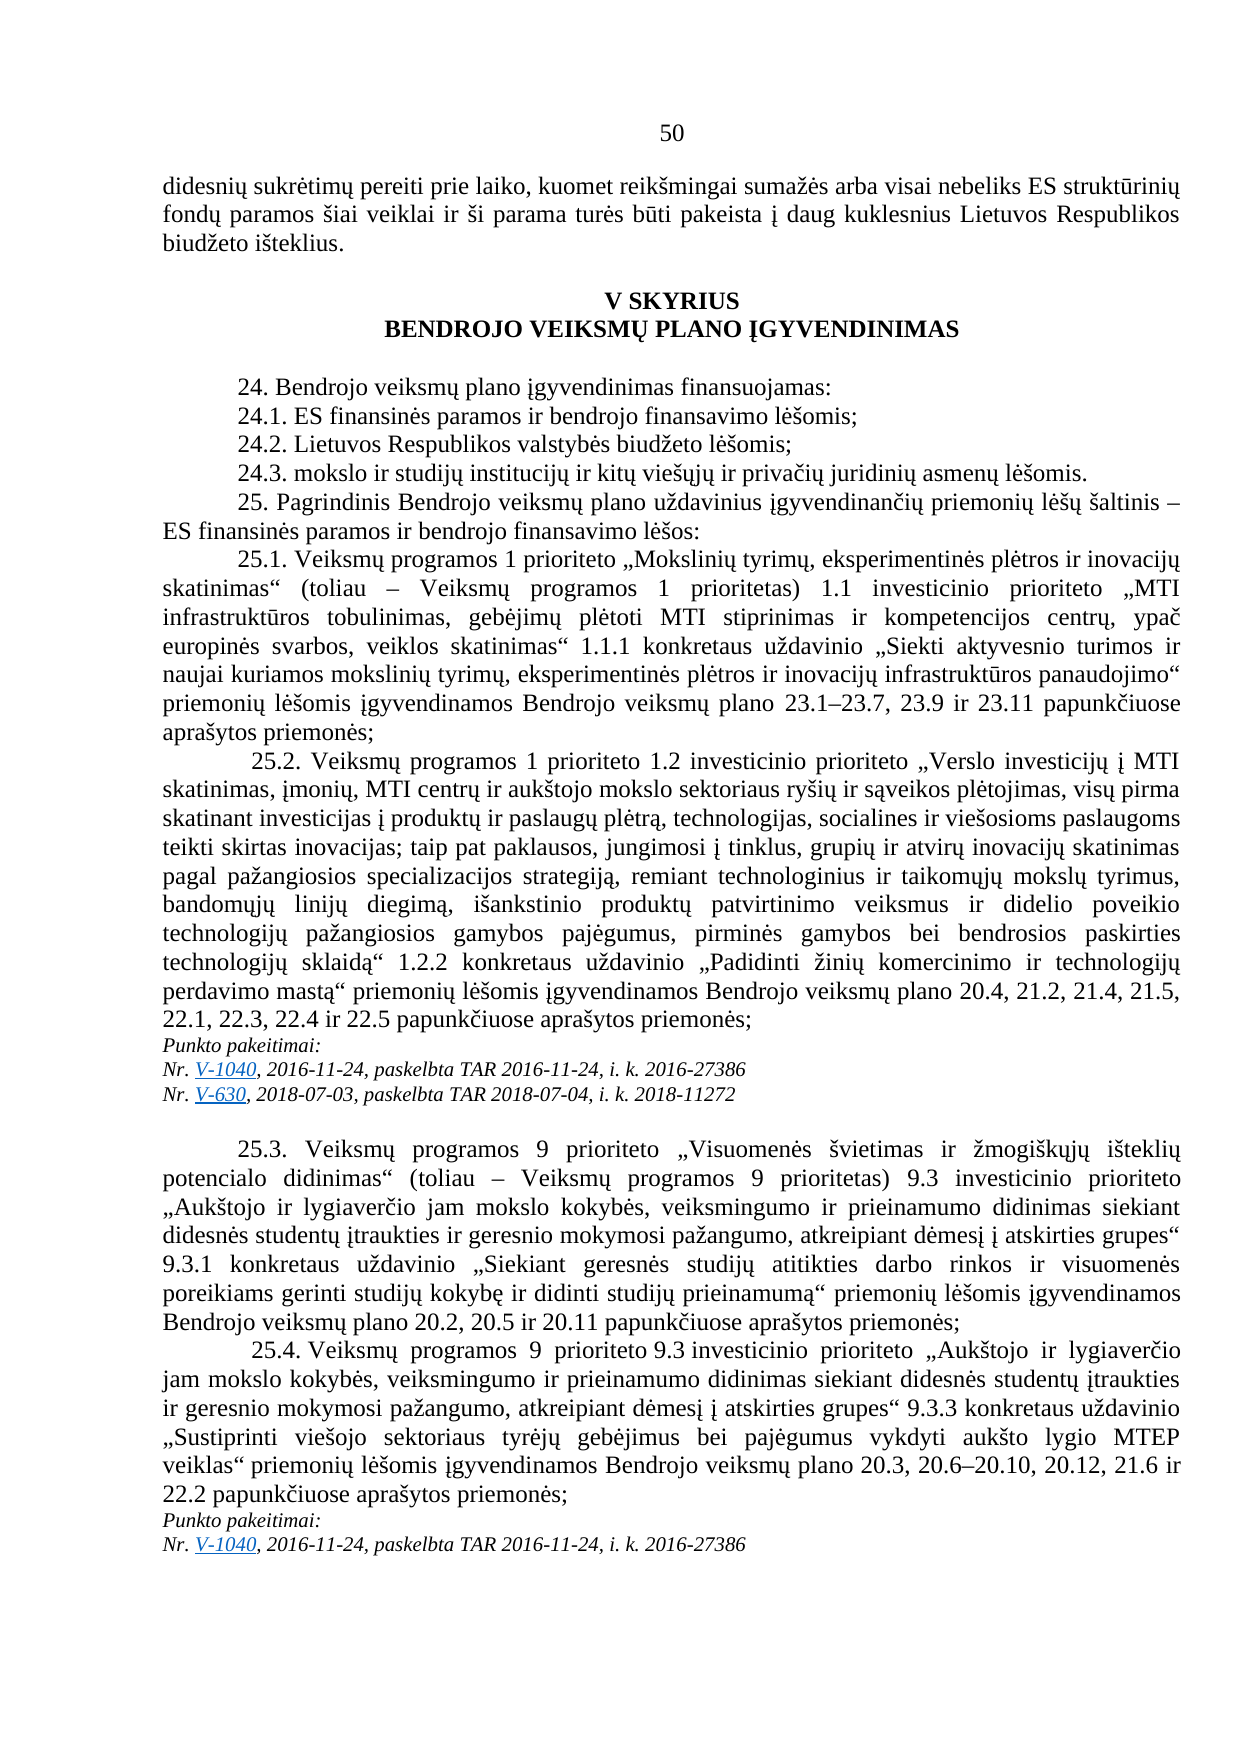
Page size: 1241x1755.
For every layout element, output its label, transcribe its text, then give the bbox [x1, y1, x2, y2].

text 25.3. Veiksmų programos 9 prioriteto „Visuomenės švietimas ir žmogiškųjų išteklių potencialo didinimas“ (toliau – Veiksmų programos 9 prioritetas) 9.3 investicinio prioriteto „Aukštojo ir lygiaverčio jam mokslo kokybės, veiksmingumo ir prieinamumo didinimas siekiant didesnės studentų įtraukties ir geresnio mokymosi pažangumo, atkreipiant dėmesį į atskirties grupes“ 9.3.1 konkretaus uždavinio „Siekiant geresnės studijų atitikties darbo rinkos ir visuomenės poreikiams gerinti studijų kokybę ir didinti studijų prieinamumą“ priemonių lėšomis įgyvendinamos Bendrojo veiksmų plano 20.2, 20.5 ir 20.11 papunkčiuose aprašytos priemonės; [162, 1134, 1181, 1336]
text Nr. V-630, 2018-07-03, paskelbta TAR 2018-07-04, i. k. 2018-11272 [162, 1081, 1181, 1106]
text V SKYRIUS [162, 286, 1181, 314]
text 25.1. Veiksmų programos 1 prioriteto „Mokslinių tyrimų, eksperimentinės plėtros ir inovacijų skatinimas“ (toliau – Veiksmų programos 1 prioritetas) 1.1 investicinio prioriteto „MTI infrastruktūros tobulinimas, gebėjimų plėtoti MTI stiprinimas ir kompetencijos centrų, ypač europinės svarbos, veiklos skatinimas“ 1.1.1 konkretaus uždavinio „Siekti aktyvesnio turimos ir naujai kuriamos mokslinių tyrimų, eksperimentinės plėtros ir inovacijų infrastruktūros panaudojimo“ priemonių lėšomis įgyvendinamos Bendrojo veiksmų plano 23.1–23.7, 23.9 ir 23.11 papunkčiuose aprašytos priemonės; [162, 544, 1181, 746]
text 24.3. mokslo ir studijų institucijų ir kitų viešųjų ir privačių juridinių asmenų lėšomis. [162, 458, 1181, 487]
text 25. Pagrindinis Bendrojo veiksmų plano uždavinius įgyvendinančių priemonių lėšų šaltinis – ES finansinės paramos ir bendrojo finansavimo lėšos: [162, 487, 1181, 544]
text 24.2. Lietuvos Respublikos valstybės biudžeto lėšomis; [162, 429, 1181, 458]
text Punkto pakeitimai: [162, 1033, 1181, 1057]
text 24. Bendrojo veiksmų plano įgyvendinimas finansuojamas: [162, 372, 1181, 401]
text 25.2. Veiksmų programos 1 prioriteto 1.2 investicinio prioriteto „Verslo investicijų į MTI skatinimas, įmonių, MTI centrų ir aukštojo mokslo sektoriaus ryšių ir sąveikos plėtojimas, visų pirma skatinant investicijas į produktų ir paslaugų plėtrą, technologijas, socialines ir viešosioms paslaugoms teikti skirtas inovacijas; taip pat paklausos, jungimosi į tinklus, grupių ir atvirų inovacijų skatinimas pagal pažangiosios specializacijos strategiją, remiant technologinius ir taikomųjų mokslų tyrimus, bandomųjų linijų diegimą, išankstinio produktų patvirtinimo veiksmus ir didelio poveikio technologijų pažangiosios gamybos pajėgumus, pirminės gamybos bei bendrosios paskirties technologijų sklaidą“ 1.2.2 konkretaus uždavinio „Padidinti žinių komercinimo ir technologijų perdavimo mastą“ priemonių lėšomis įgyvendinamos Bendrojo veiksmų plano 20.4, 21.2, 21.4, 21.5, 22.1, 22.3, 22.4 ir 22.5 papunkčiuose aprašytos priemonės; [162, 746, 1181, 1033]
text Nr. V-1040, 2016-11-24, paskelbta TAR 2016-11-24, i. k. 2016-27386 [162, 1532, 1181, 1556]
text BENDROJO VEIKSMŲ PLANO ĮGYVENDINIMAS [162, 314, 1181, 343]
text 24.1. ES finansinės paramos ir bendrojo finansavimo lėšomis; [162, 401, 1181, 429]
text didesnių sukrėtimų pereiti prie laiko, kuomet reikšmingai sumažės arba visai nebeliks ES struktūrinių fondų paramos šiai veiklai ir ši parama turės būti pakeista į daug kuklesnius Lietuvos Respublikos biudžeto išteklius. [162, 171, 1181, 257]
text Nr. V-1040, 2016-11-24, paskelbta TAR 2016-11-24, i. k. 2016-27386 [162, 1057, 1181, 1081]
text 25.4. Veiksmų programos 9 prioriteto 9.3 investicinio prioriteto „Aukštojo ir lygiaverčio jam mokslo kokybės, veiksmingumo ir prieinamumo didinimas siekiant didesnės studentų įtraukties ir geresnio mokymosi pažangumo, atkreipiant dėmesį į atskirties grupes“ 9.3.3 konkretaus uždavinio „Sustiprinti viešojo sektoriaus tyrėjų gebėjimus bei pajėgumus vykdyti aukšto lygio MTEP veiklas“ priemonių lėšomis įgyvendinamos Bendrojo veiksmų plano 20.3, 20.6–20.10, 20.12, 21.6 ir 22.2 papunkčiuose aprašytos priemonės; [162, 1336, 1181, 1508]
text Punkto pakeitimai: [162, 1508, 1181, 1532]
